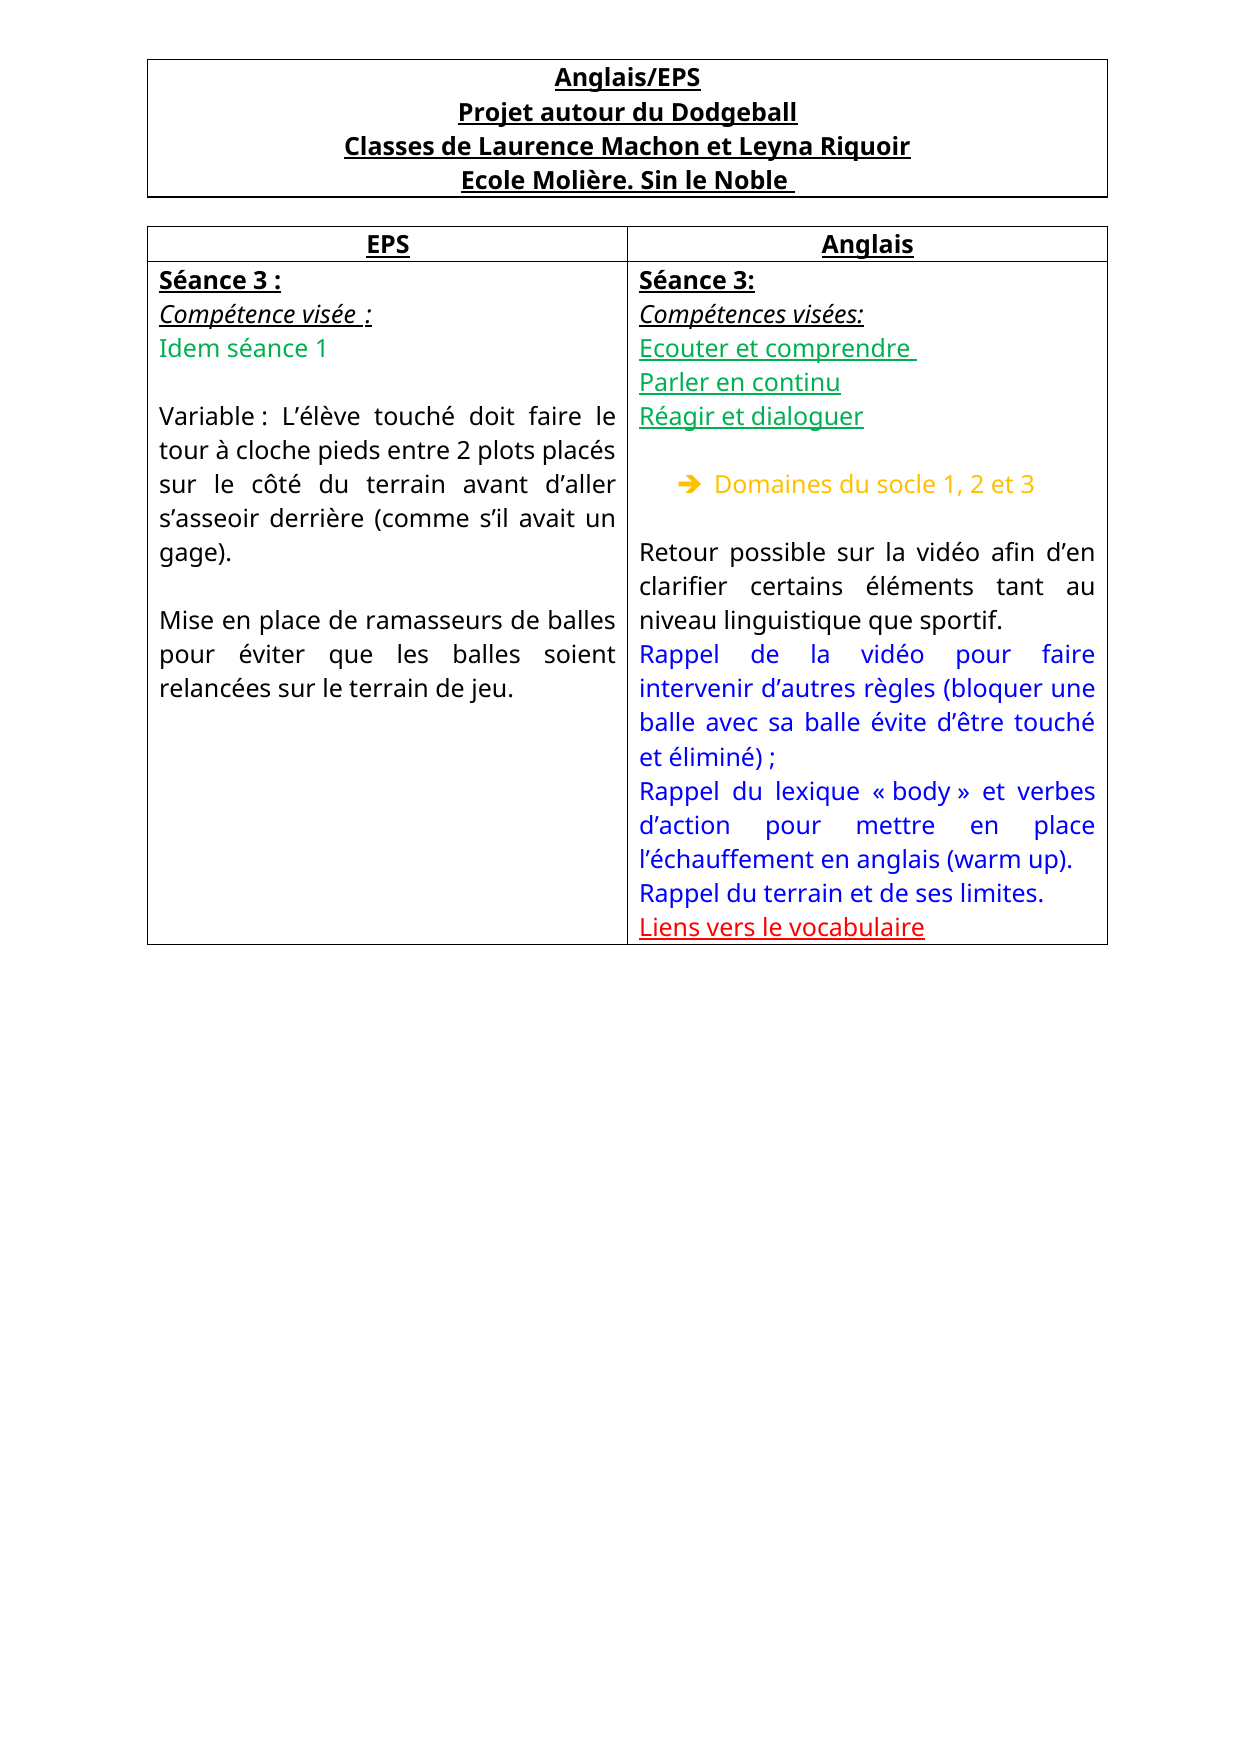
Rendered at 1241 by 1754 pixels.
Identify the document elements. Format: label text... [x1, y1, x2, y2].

table_cell Séance 3: Compétences visées: Ecouter et comprendre Parler en continu Réagir et dialoguer Domaines du socle 1, 2 et 3 Retour possible sur la vidéo afin d’en clarifier certains éléments tant au niveau linguistique que sportif. Rappel de la vidéo pour faire intervenir d’autres règles (bloquer une balle avec sa balle évite d’être touché et éliminé) ; Rappel du lexique « body » et verbes d’action pour mettre en place l’échauffement en anglais (warm up). Rappel du terrain et de ses limites. Liens vers le vocabulaire [628, 262, 1107, 943]
table_cell Séance 3 : Compétence visée : Idem séance 1 Variable : L’élève touché doit faire le tour à cloche pieds entre 2 plots placés sur le côté du terrain avant d’aller s’asseoir derrière (comme s’il avait un gage). Mise en place de ramasseurs de balles pour éviter que les balles soient relancées sur le terrain de jeu. [148, 262, 627, 943]
table_header Anglais/EPS Projet autour du Dodgeball Classes de Laurence Machon et Leyna Riquoir Ecole Molière. Sin le Noble [148, 60, 1107, 196]
table_header EPS [148, 227, 627, 261]
table_header Anglais [628, 227, 1107, 261]
